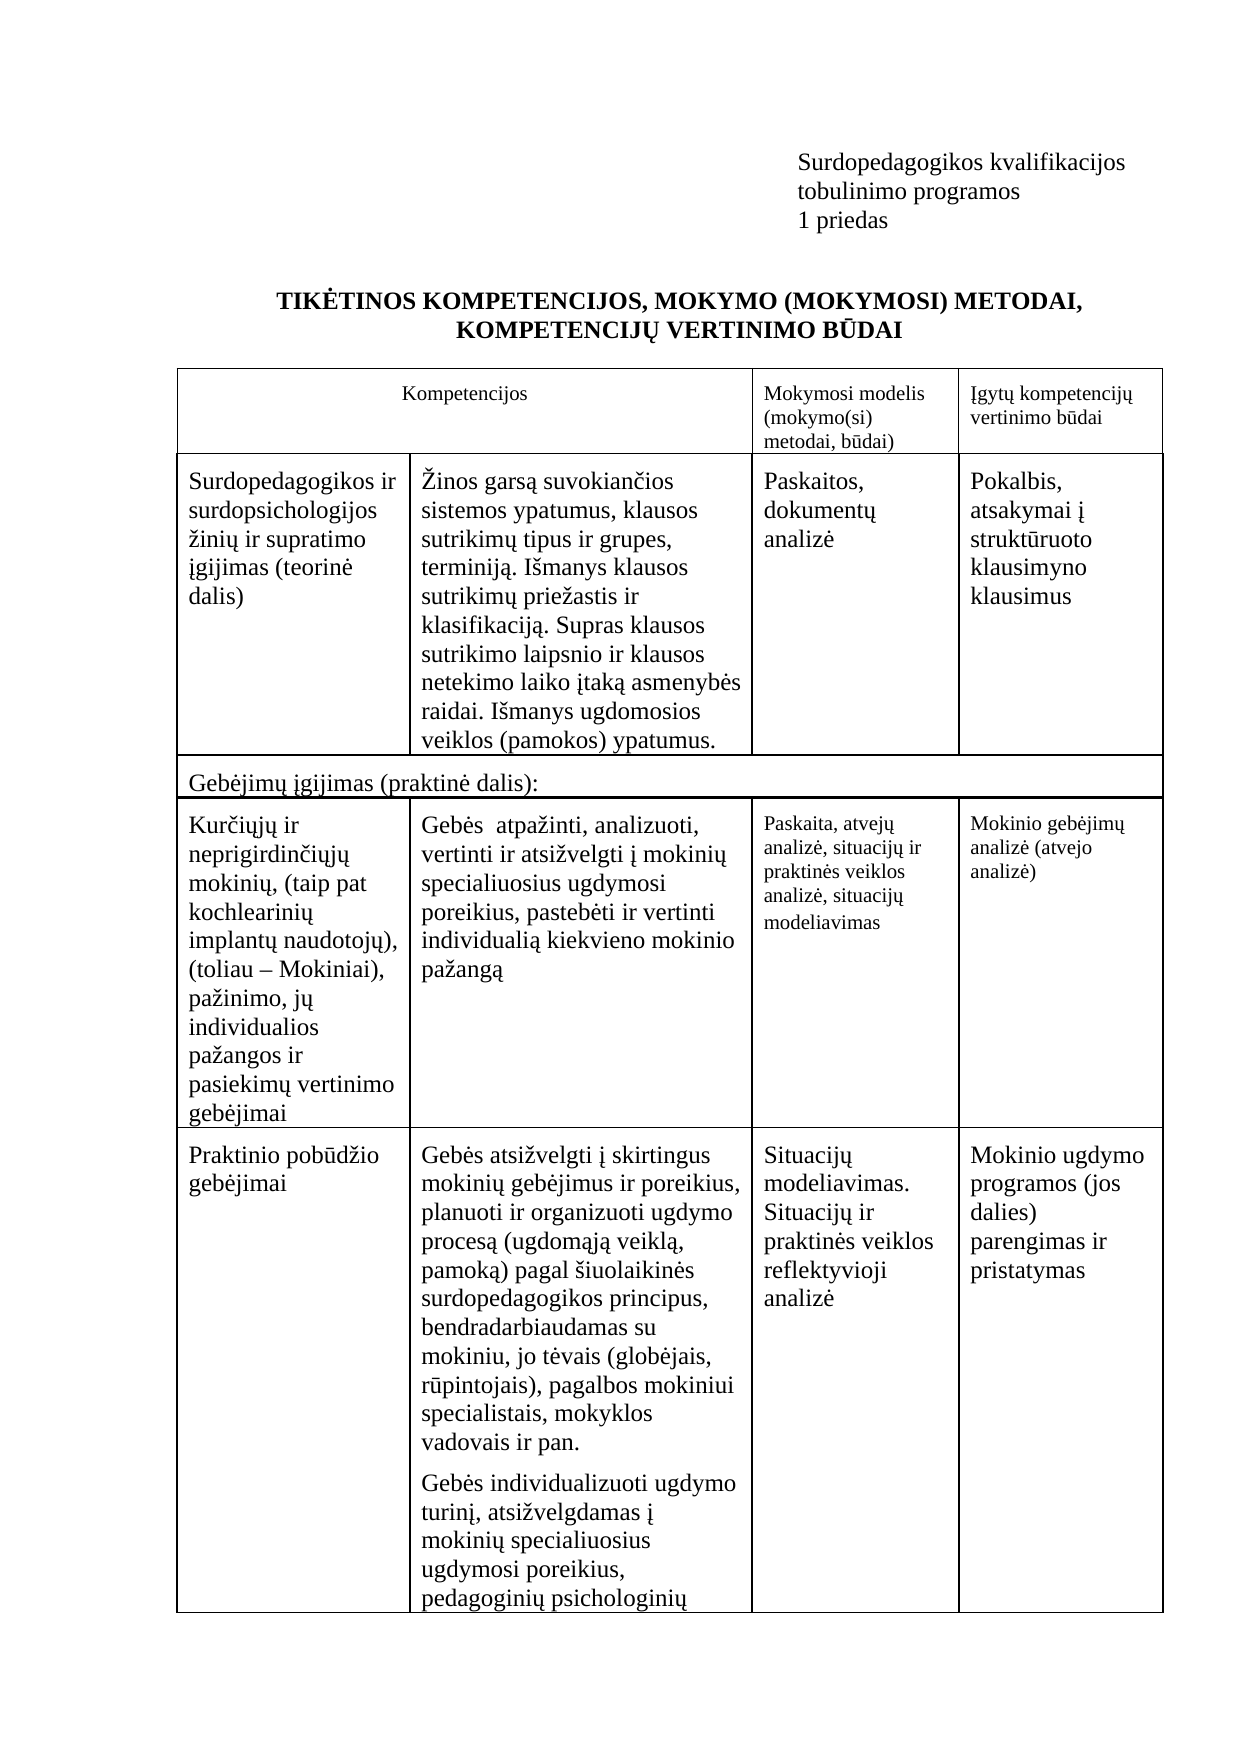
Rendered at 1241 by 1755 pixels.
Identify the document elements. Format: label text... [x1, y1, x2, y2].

table_cell Praktinio pobūdžio gebėjimai [178, 1128, 409, 1612]
table_header Įgytų kompetencijų vertinimo būdai [959, 369, 1162, 453]
table_cell Pokalbis, atsakymai į struktūruoto klausimyno klausimus [960, 454, 1162, 754]
table_cell Kurčiųjų ir neprigirdinčiųjų mokinių, (taip pat kochlearinių implantų naudotojų), (toliau – Mokiniai), pažinimo, jų individualios pažangos ir pasiekimų vertinimo gebėjimai [178, 799, 409, 1127]
table_cell Gebės atsižvelgti į skirtingus mokinių gebėjimus ir poreikius, planuoti ir organizuoti ugdymo procesą (ugdomąją veiklą, pamoką) pagal šiuolaikinės surdopedagogikos principus, bendradarbiaudamas su mokiniu, jo tėvais (globėjais, rūpintojais), pagalbos mokiniui specialistais, mokyklos vadovais ir pan. Gebės individualizuoti ugdymo turinį, atsižvelgdamas į mokinių specialiuosius ugdymosi poreikius, pedagoginių psichologinių [411, 1128, 751, 1612]
table_cell Paskaita, atvejų analizė, situacijų ir praktinės veiklos analizė, situacijų modeliavimas [753, 799, 958, 1127]
table_cell Situacijų modeliavimas. Situacijų ir praktinės veiklos reflektyvioji analizė [753, 1128, 958, 1612]
table_header Mokymosi modelis (mokymo(si) metodai, būdai) [753, 369, 958, 453]
text TIKĖTINOS KOMPETENCIJOS, MOKYMO (MOKYMOSI) METODAI, KOMPETENCIJŲ VERTINIMO BŪDAI [177, 286, 1182, 344]
table_cell Paskaitos, dokumentų analizė [753, 454, 958, 754]
text 1 priedas [797, 205, 1182, 233]
table_cell Mokinio gebėjimų analizė (atvejo analizė) [960, 799, 1162, 1127]
table_cell Gebės atpažinti, analizuoti, vertinti ir atsižvelgti į mokinių specialiuosius ugdymosi poreikius, pastebėti ir vertinti individualią kiekvieno mokinio pažangą [411, 799, 751, 1127]
table_cell Surdopedagogikos ir surdopsichologijos žinių ir supratimo įgijimas (teorinė dalis) [178, 454, 409, 754]
table_header Kompetencijos [178, 369, 752, 453]
table_cell Mokinio ugdymo programos (jos dalies) parengimas ir pristatymas [960, 1128, 1162, 1612]
text Surdopedagogikos kvalifikacijos tobulinimo programos [797, 147, 1182, 205]
table_cell Žinos garsą suvokiančios sistemos ypatumus, klausos sutrikimų tipus ir grupes, terminiją. Išmanys klausos sutrikimų priežastis ir klasifikaciją. Supras klausos sutrikimo laipsnio ir klausos netekimo laiko įtaką asmenybės raidai. Išmanys ugdomosios veiklos (pamokos) ypatumus. [411, 454, 751, 754]
table_cell Gebėjimų įgijimas (praktinė dalis): [178, 756, 1162, 796]
